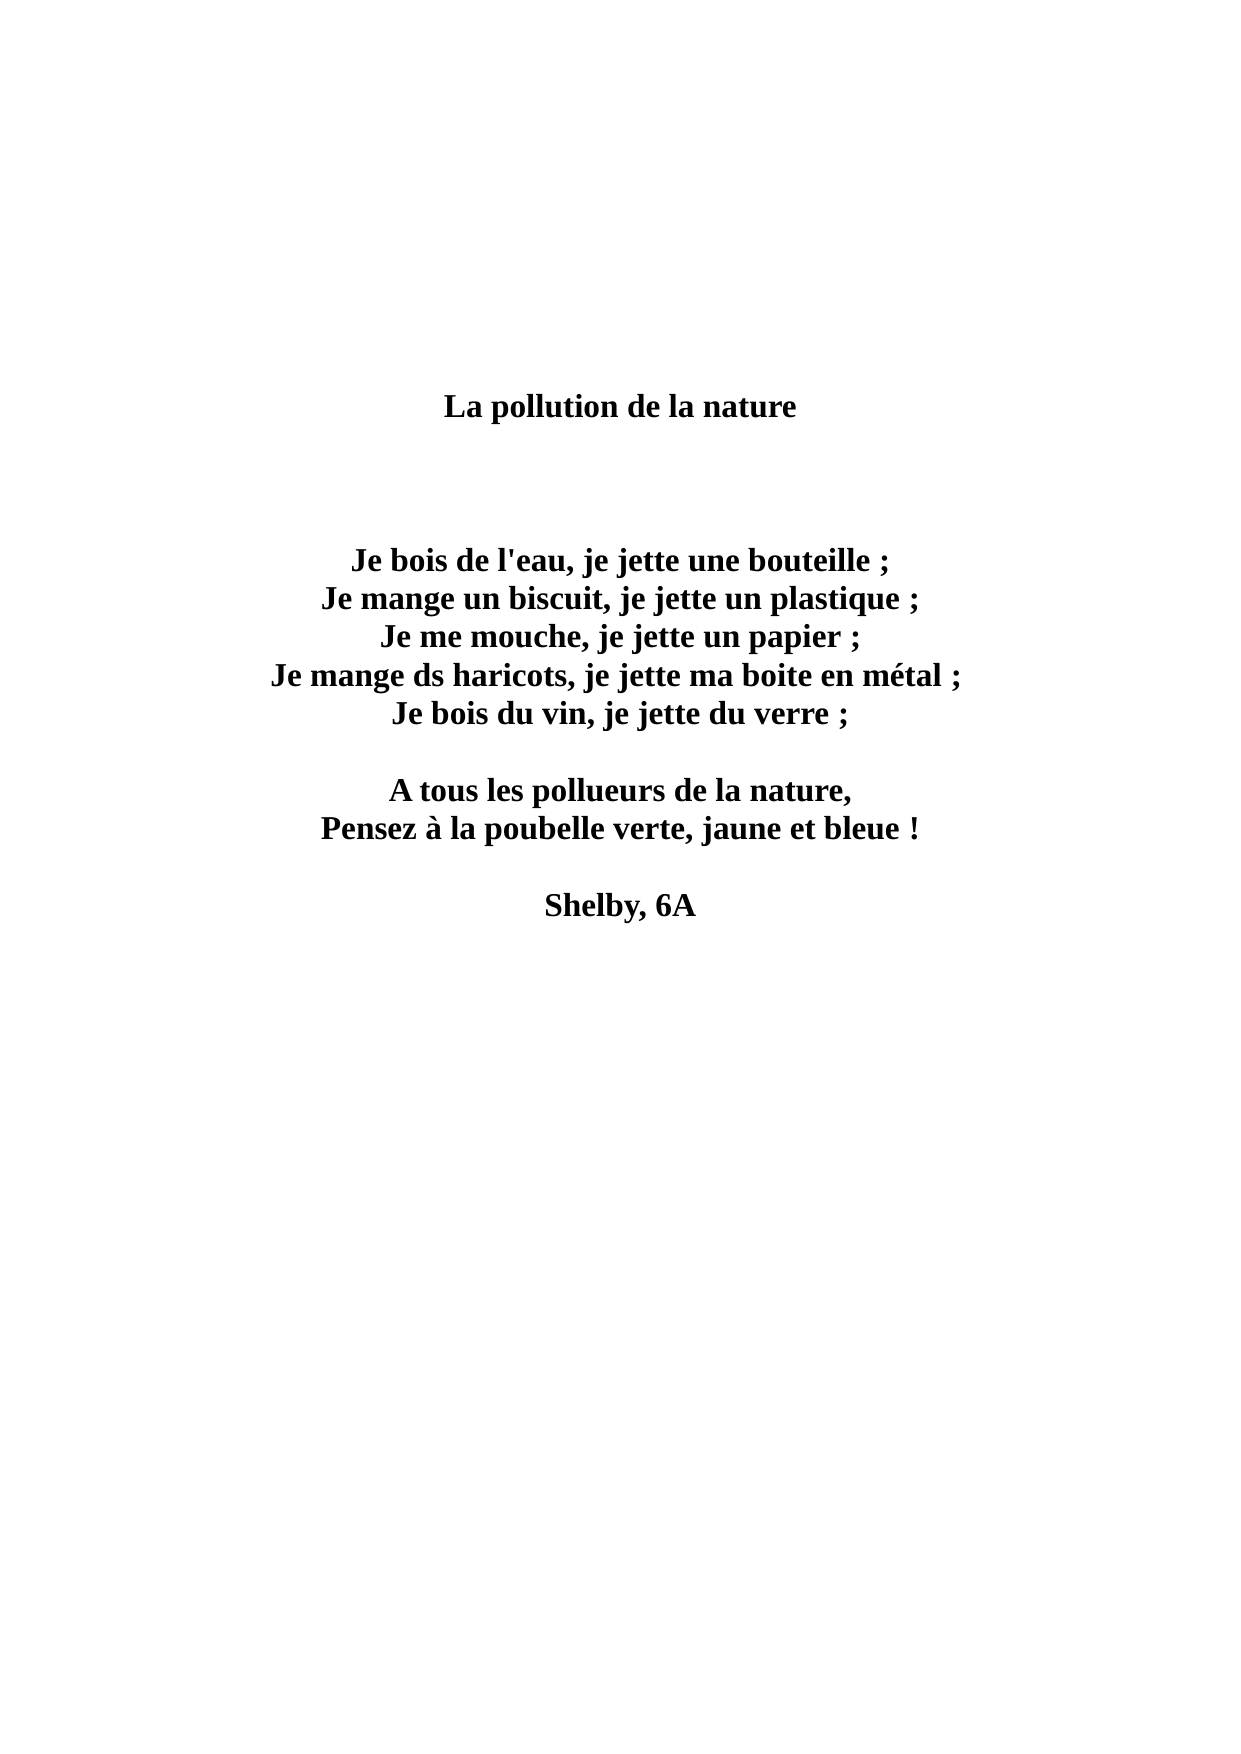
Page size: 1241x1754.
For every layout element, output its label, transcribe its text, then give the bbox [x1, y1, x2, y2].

text Je mange un biscuit, je jette un plastique ; [118, 578, 1122, 616]
text Je bois du vin, je jette du verre ; [118, 693, 1122, 731]
text Shelby, 6A [118, 885, 1122, 923]
text Je bois de l'eau, je jette une bouteille ; [118, 540, 1122, 578]
text A tous les pollueurs de la nature, [118, 770, 1122, 808]
text La pollution de la nature [118, 386, 1122, 425]
text Pensez à la poubelle verte, jaune et bleue ! [118, 808, 1122, 846]
text Je mange ds haricots, je jette ma boite en métal ; [118, 655, 1122, 693]
text Je me mouche, je jette un papier ; [118, 616, 1122, 655]
